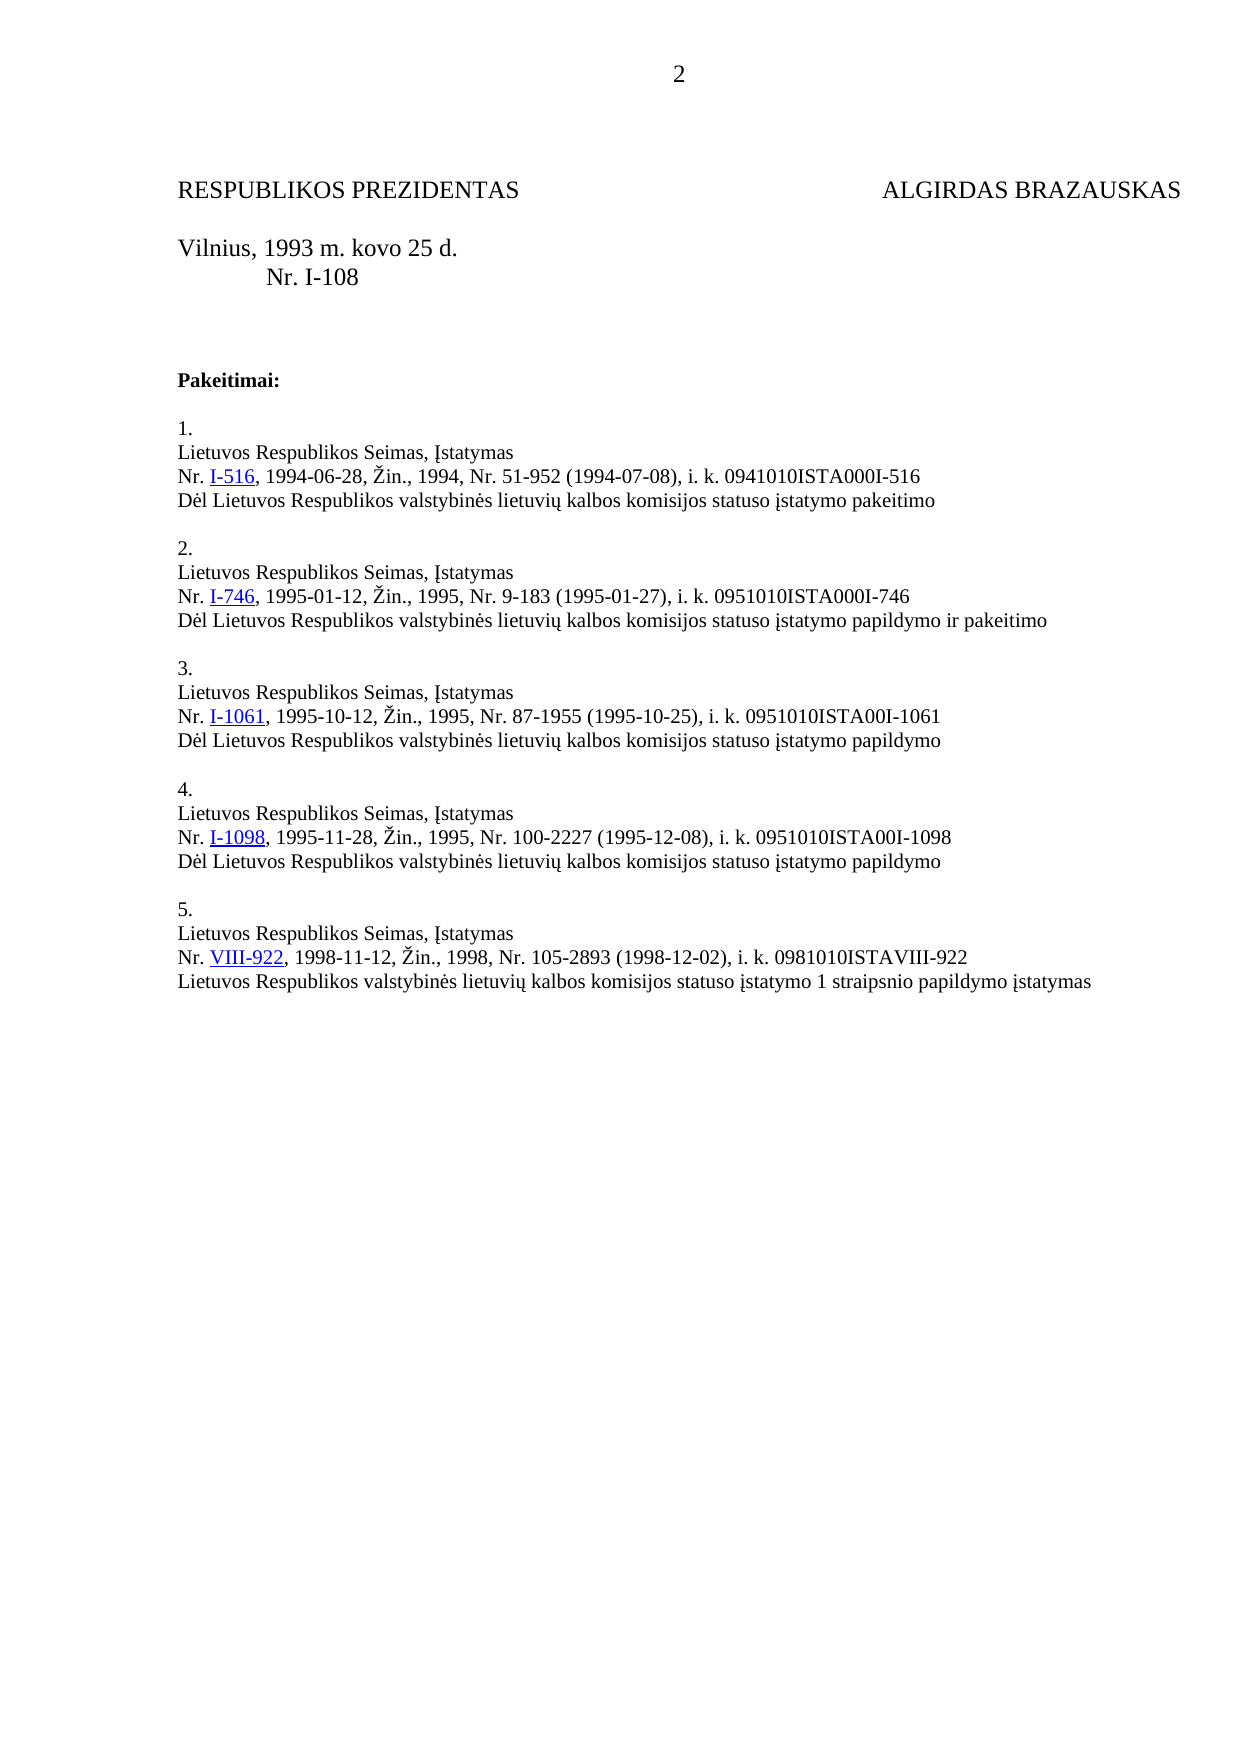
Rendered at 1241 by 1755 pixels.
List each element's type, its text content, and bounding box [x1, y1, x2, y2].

text 5. [177, 897, 1181, 921]
text Dėl Lietuvos Respublikos valstybinės lietuvių kalbos komisijos statuso įstatymo papildymo [177, 849, 1181, 873]
text Lietuvos Respublikos Seimas, Įstatymas [177, 440, 1181, 464]
text Dėl Lietuvos Respublikos valstybinės lietuvių kalbos komisijos statuso įstatymo papildymo [177, 728, 1181, 752]
text Lietuvos Respublikos Seimas, Įstatymas [177, 801, 1181, 825]
text RESPUBLIKOS PREZIDENTAS ALGIRDAS BRAZAUSKAS [177, 176, 1181, 204]
text 4. [177, 777, 1181, 801]
text Nr. VIII-922, 1998-11-12, Žin., 1998, Nr. 105-2893 (1998-12-02), i. k. 0981010ISTAVIII-922 [177, 945, 1181, 969]
text Pakeitimai: [177, 367, 1181, 392]
text Dėl Lietuvos Respublikos valstybinės lietuvių kalbos komisijos statuso įstatymo papildymo ir pakeitimo [177, 608, 1181, 632]
text Nr. I-108 [177, 262, 1181, 291]
text Lietuvos Respublikos Seimas, Įstatymas [177, 560, 1181, 584]
text Vilnius, 1993 m. kovo 25 d. [177, 233, 1181, 262]
text Nr. I-1061, 1995-10-12, Žin., 1995, Nr. 87-1955 (1995-10-25), i. k. 0951010ISTA00I-1061 [177, 704, 1181, 728]
text Lietuvos Respublikos Seimas, Įstatymas [177, 921, 1181, 945]
text Nr. I-1098, 1995-11-28, Žin., 1995, Nr. 100-2227 (1995-12-08), i. k. 0951010ISTA00I-1098 [177, 825, 1181, 849]
text Lietuvos Respublikos Seimas, Įstatymas [177, 680, 1181, 704]
text 3. [177, 656, 1181, 680]
text Nr. I-516, 1994-06-28, Žin., 1994, Nr. 51-952 (1994-07-08), i. k. 0941010ISTA000I-516 [177, 464, 1181, 488]
text 2. [177, 536, 1181, 560]
text Lietuvos Respublikos valstybinės lietuvių kalbos komisijos statuso įstatymo 1 straipsnio papildymo įstatymas [177, 969, 1181, 993]
text Dėl Lietuvos Respublikos valstybinės lietuvių kalbos komisijos statuso įstatymo pakeitimo [177, 488, 1181, 512]
text 1. [177, 416, 1181, 440]
text Nr. I-746, 1995-01-12, Žin., 1995, Nr. 9-183 (1995-01-27), i. k. 0951010ISTA000I-746 [177, 584, 1181, 608]
